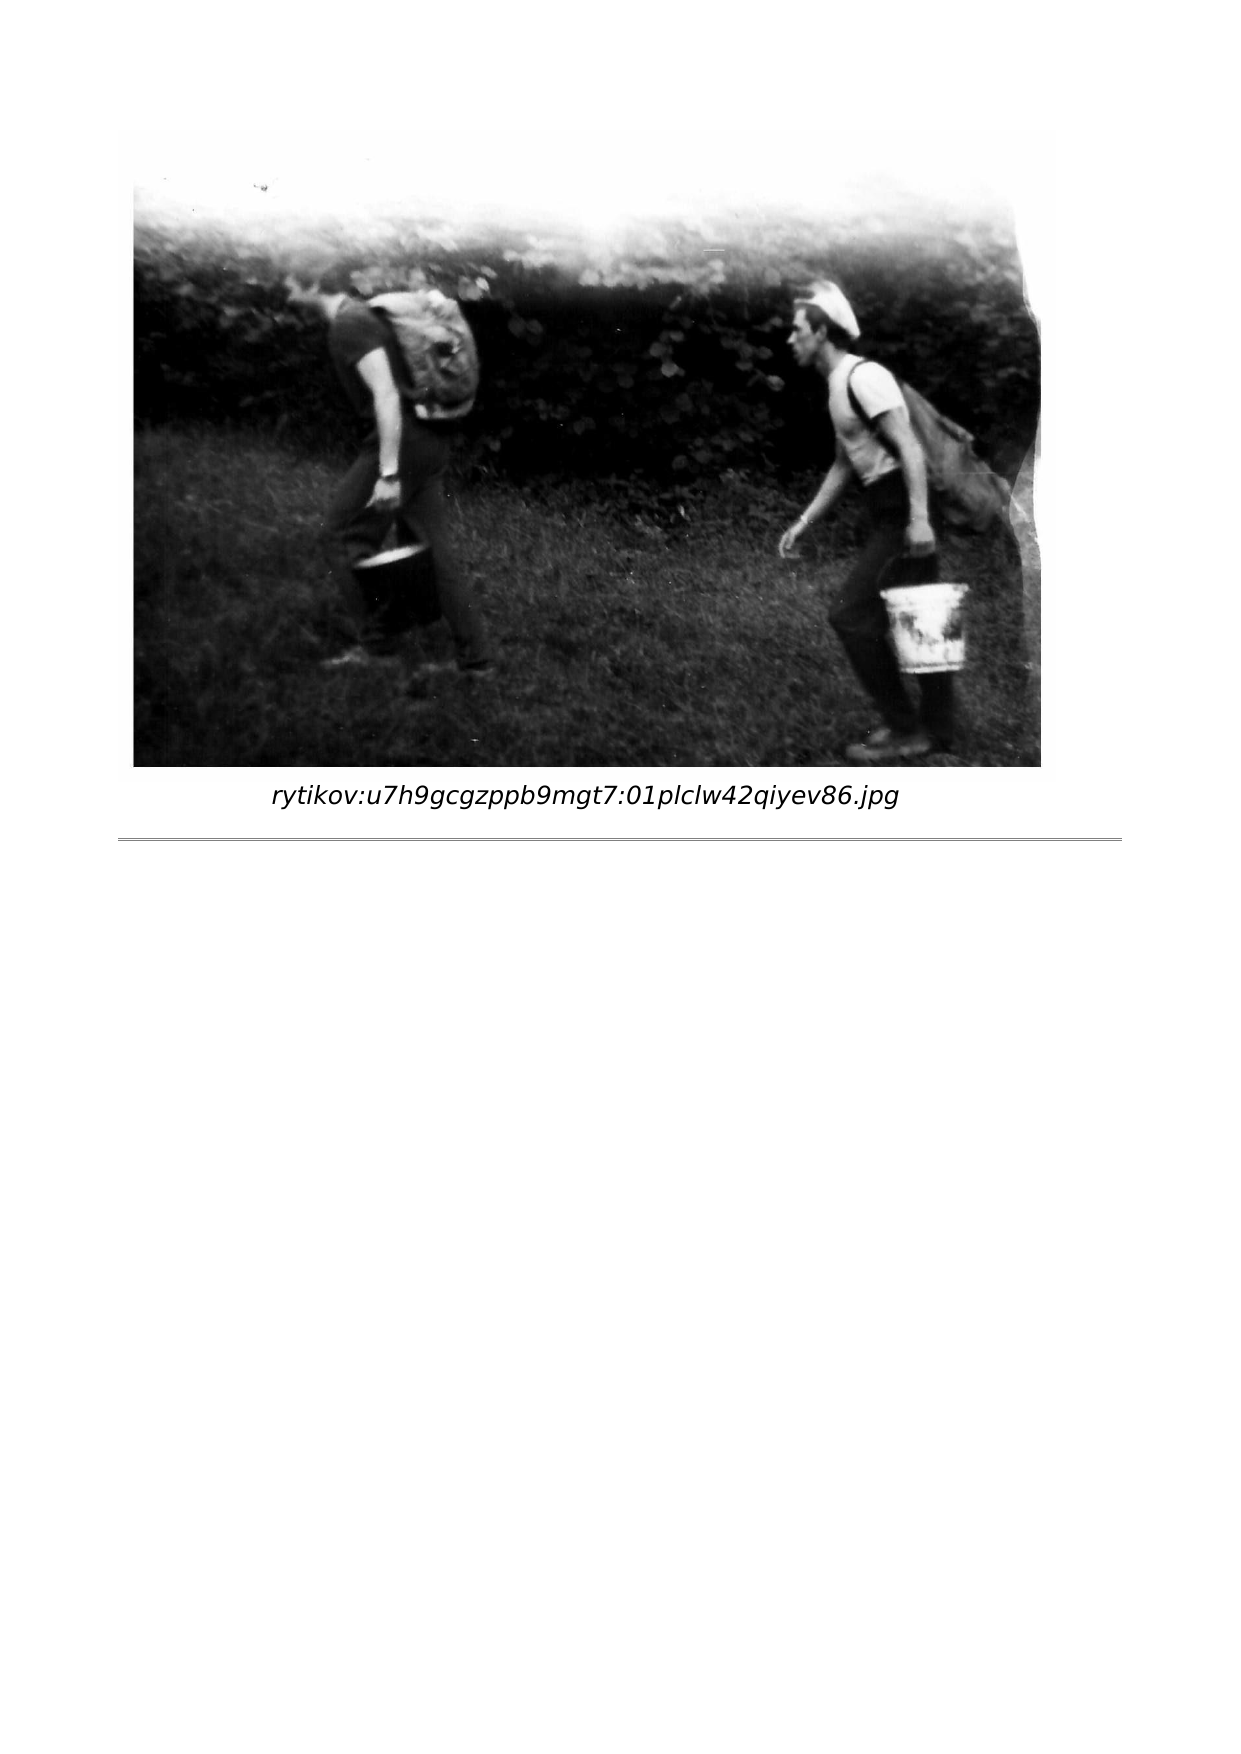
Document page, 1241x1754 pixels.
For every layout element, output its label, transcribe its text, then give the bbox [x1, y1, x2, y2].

text rytikov:u7h9gcgzppb9mgt7:01plclw42qiyev86.jpg [118, 782, 1056, 811]
picture [118, 130, 1056, 782]
